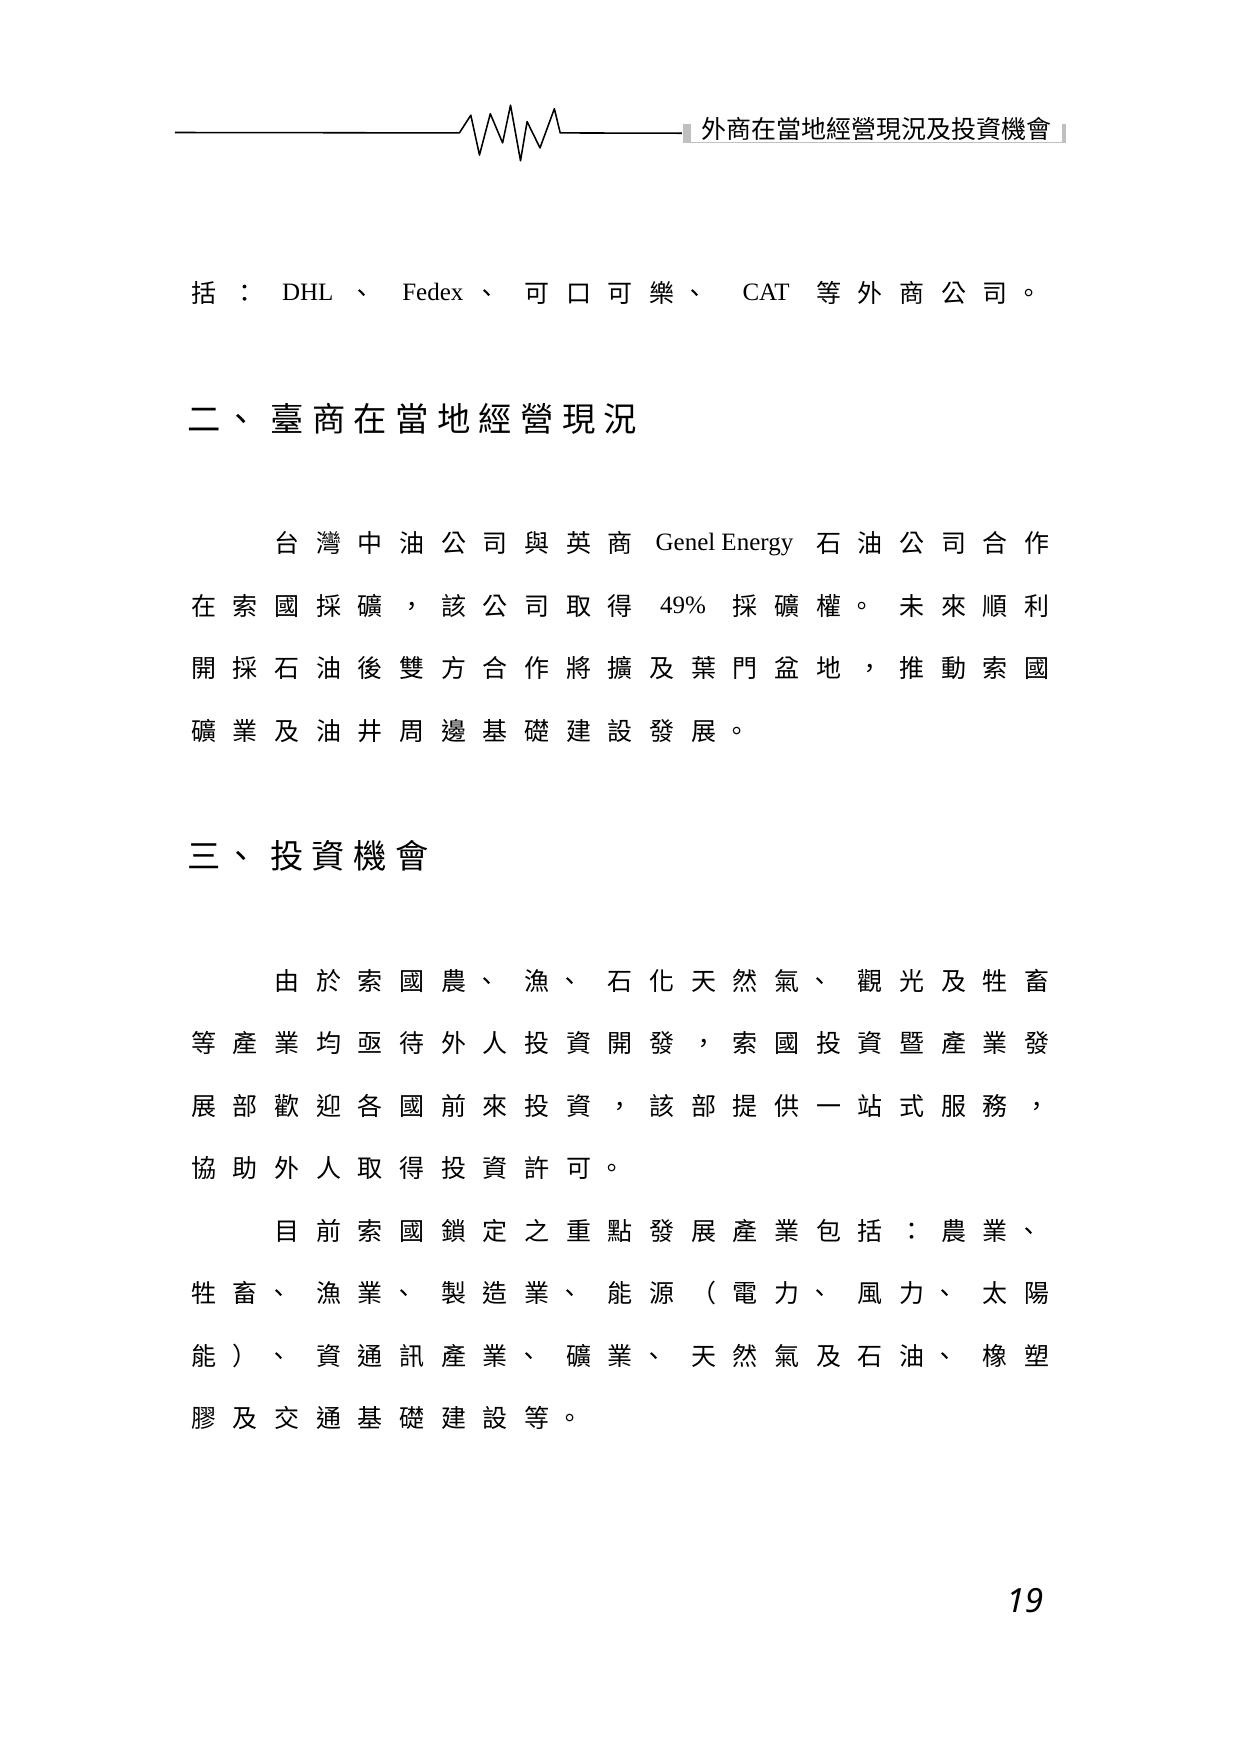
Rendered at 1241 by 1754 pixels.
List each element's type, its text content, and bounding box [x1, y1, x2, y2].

text 目前索國鎖定之重點發展產業包括：農業、牲畜、漁業、製造業、能源（電力、風力、太陽能）、資通訊產業、礦業、天然氣及石油、橡塑膠及交通基礎建設等。 [183, 1188, 1058, 1438]
text 三、投資機會 [183, 813, 1058, 875]
text 台灣中油公司與英商Genel Energy石油公司合作在索國採礦，該公司取得49%採礦權。未來順利開採石油後雙方合作將擴及葉門盆地，推動索國礦業及油井周邊基礎建設發展。 [183, 500, 1058, 750]
text 由於索國農、漁、石化天然氣、觀光及牲畜等產業均亟待外人投資開發，索國投資暨產業發展部歡迎各國前來投資，該部提供一站式服務，協助外人取得投資許可。 [183, 938, 1058, 1188]
text 括：DHL、Fedex、可口可樂、CAT等外商公司。 [183, 250, 1058, 313]
text 二、臺商在當地經營現況 [183, 375, 1058, 438]
